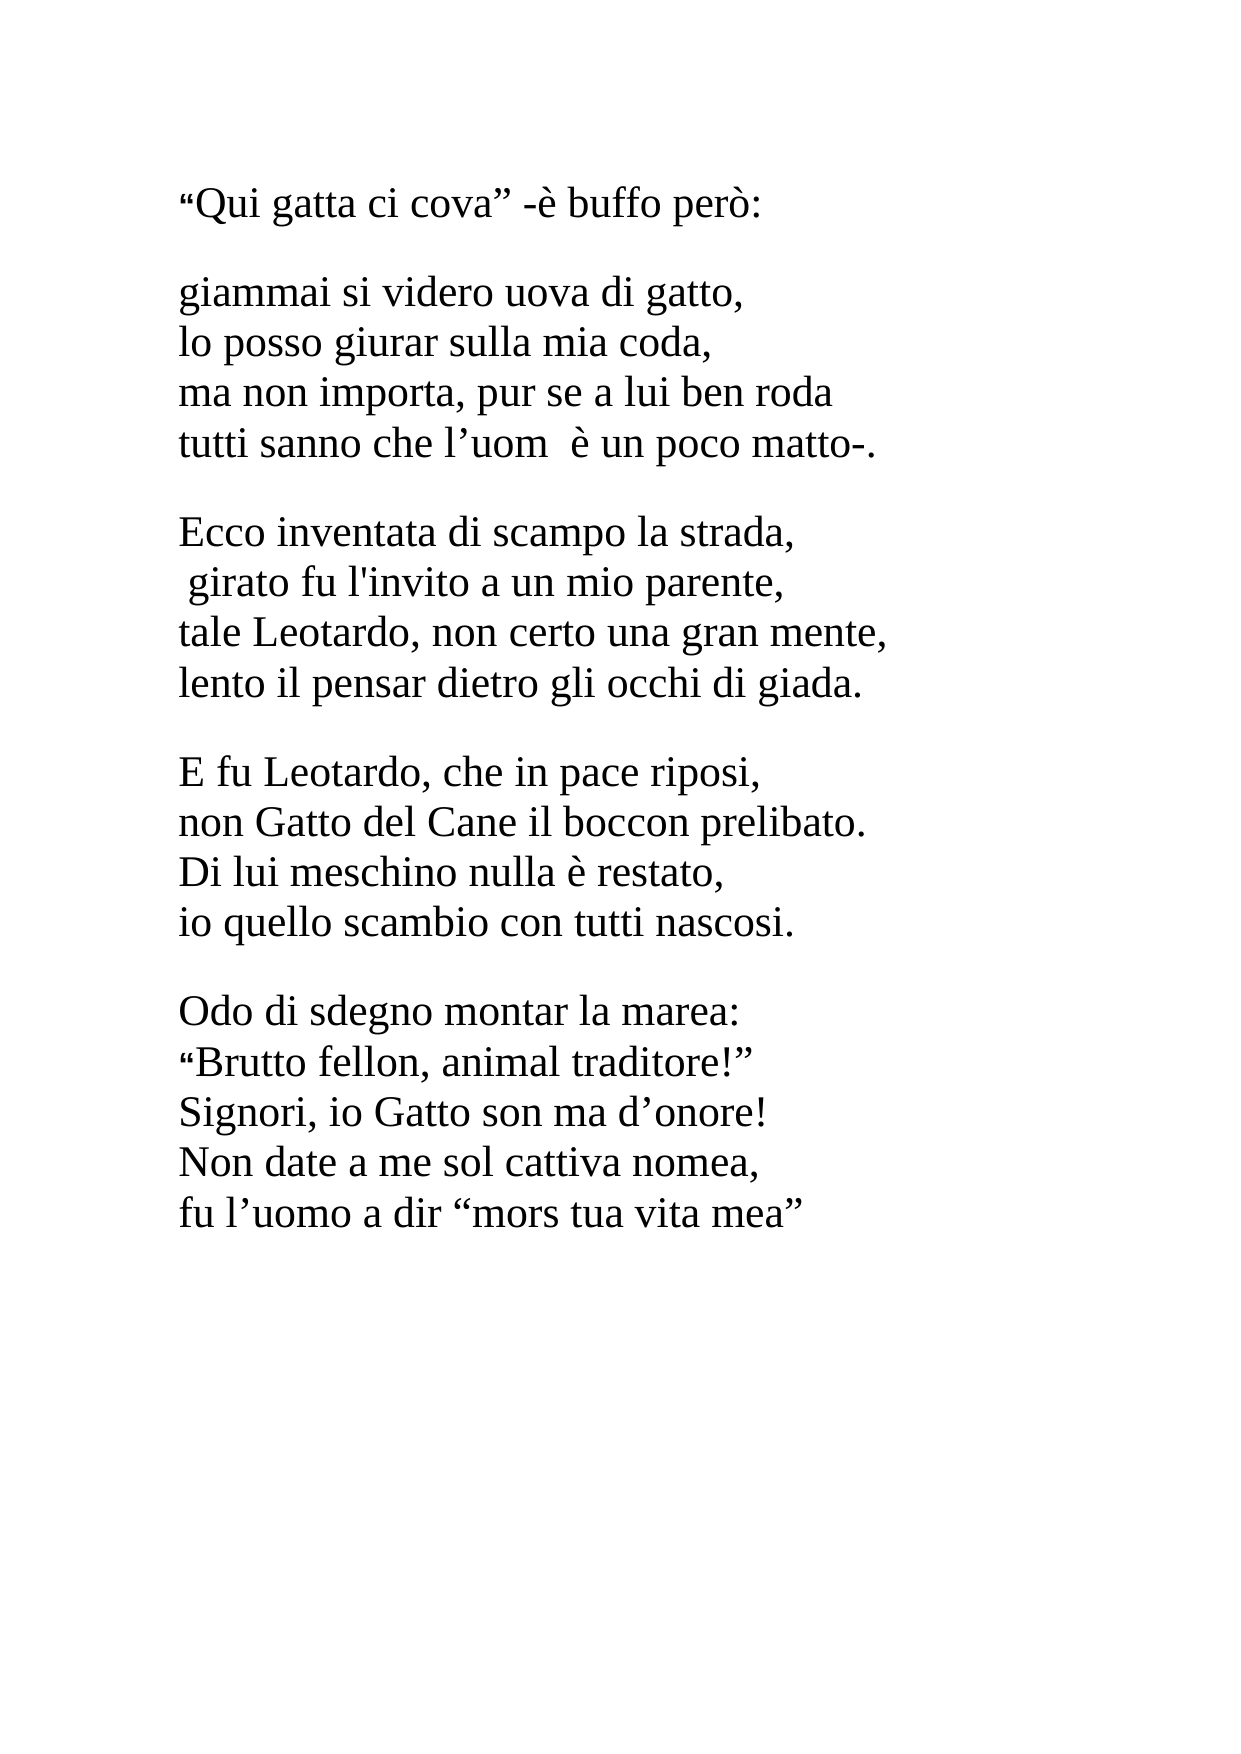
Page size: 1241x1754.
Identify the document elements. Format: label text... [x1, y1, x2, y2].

subtitle “Qui gatta ci cova” -è buffo però: giammai si videro uova di gatto, lo posso giurar sulla mia coda, ma non importa, pur se a lui ben roda tutti sanno che l’uom è un poco matto-. Ecco inventata di scampo la strada, girato fu l'invito a un mio parente, tale Leotardo, non certo una gran mente, lento il pensar dietro gli occhi di giada. E fu Leotardo, che in pace riposi, non Gatto del Cane il boccon prelibato. Di lui meschino nulla è restato, io quello scambio con tutti nascosi. Odo di sdegno montar la marea: “Brutto fellon, animal traditore!” Signori, io Gatto son ma d’onore! Non date a me sol cattiva nomea, fu l’uomo a dir “mors tua vita mea” [118, 176, 1122, 1275]
